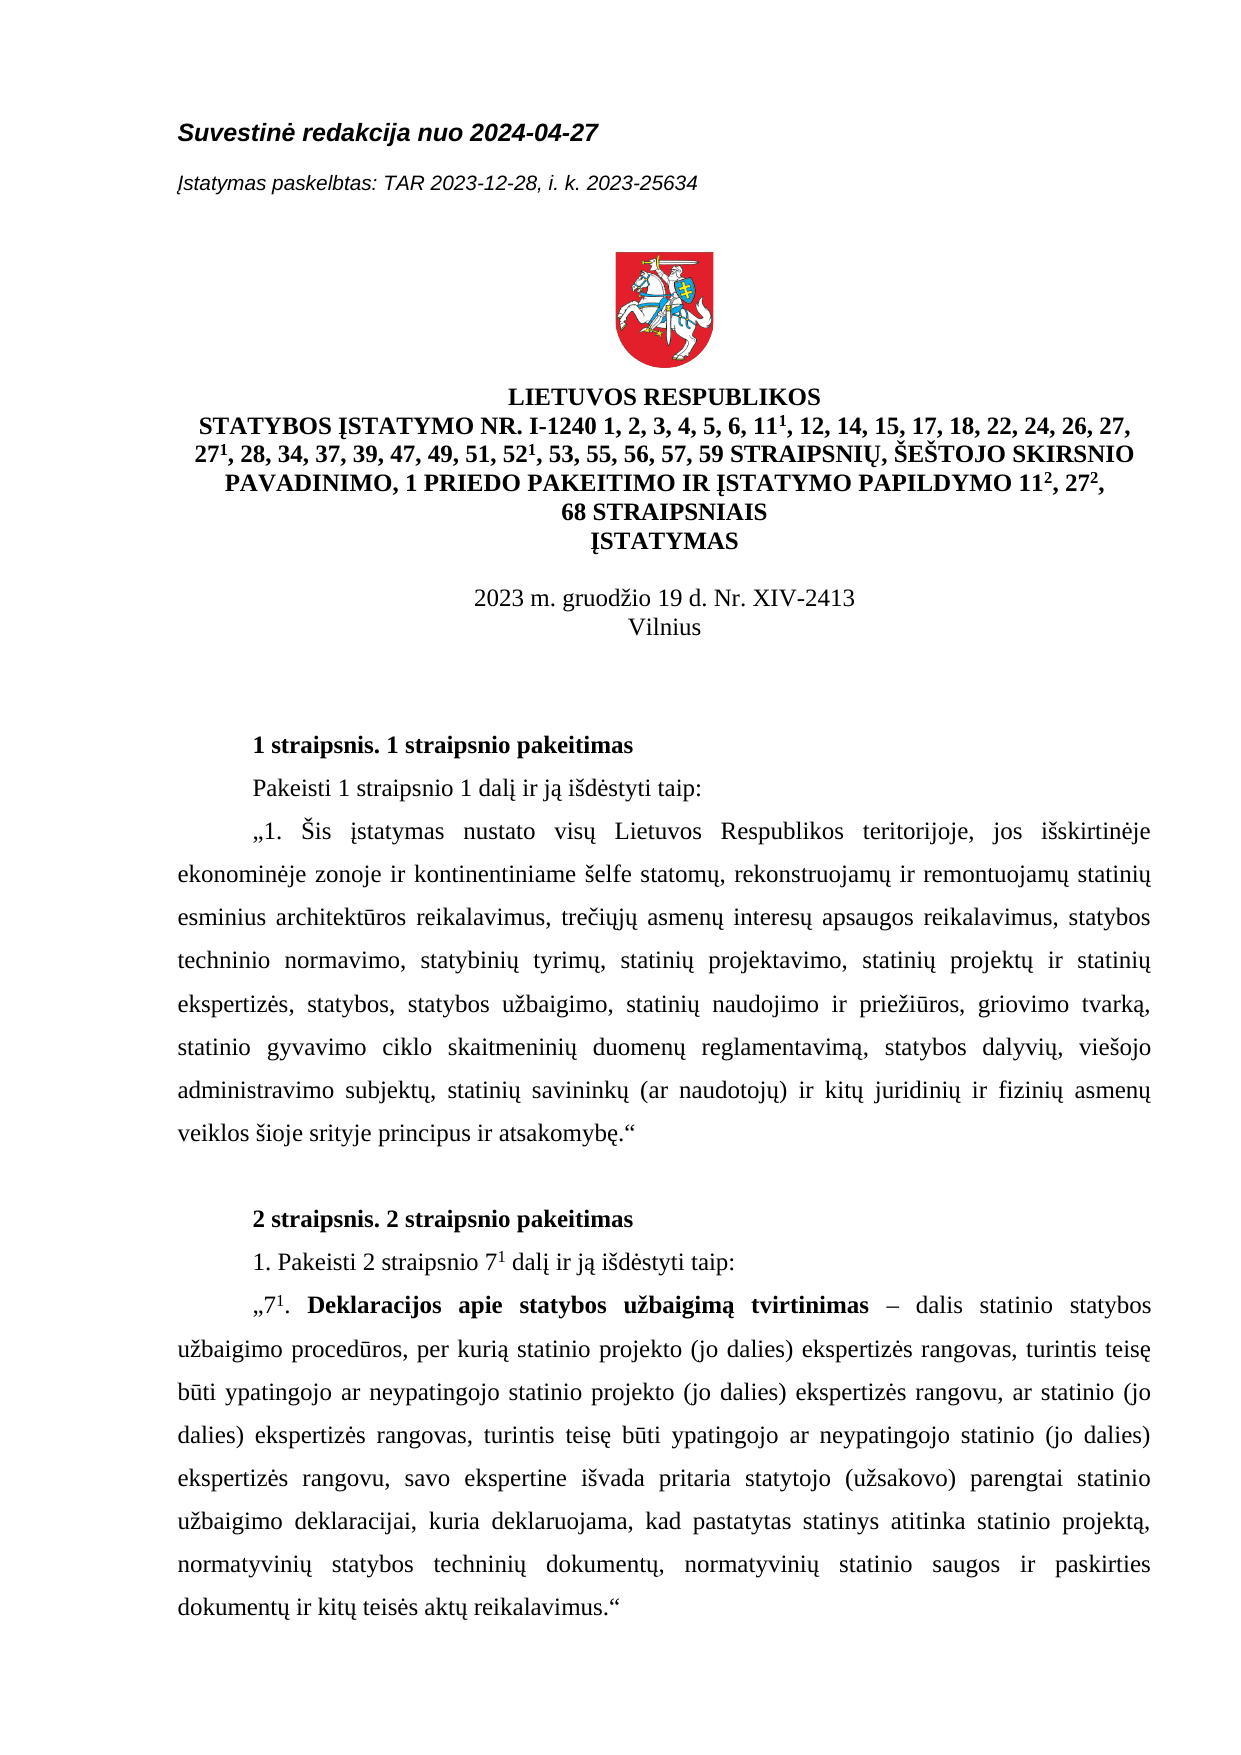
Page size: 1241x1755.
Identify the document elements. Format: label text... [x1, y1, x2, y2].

text 1 straipsnis. 1 straipsnio pakeitimas [177, 730, 1152, 759]
text „1. Šis įstatymas nustato visų Lietuvos Respublikos teritorijoje, jos išskirtinėje ekonominėje zonoje ir kontinentiniame šelfe statomų, rekonstruojamų ir remontuojamų statinių esminius architektūros reikalavimus, trečiųjų asmenų interesų apsaugos reikalavimus, statybos techninio normavimo, statybinių tyrimų, statinių projektavimo, statinių projektų ir statinių ekspertizės, statybos, statybos užbaigimo, statinių naudojimo ir priežiūros, griovimo tvarką, statinio gyvavimo ciklo skaitmeninių duomenų reglamentavimą, statybos dalyvių, viešojo administravimo subjektų, statinių savininkų (ar naudotojų) ir kitų juridinių ir fizinių asmenų veiklos šioje srityje principus ir atsakomybę.“ [177, 816, 1152, 1147]
text LIETUVOS RESPUBLIKOS [177, 382, 1152, 411]
text Vilnius [177, 612, 1152, 641]
text „71. Deklaracijos apie statybos užbaigimą tvirtinimas – dalis statinio statybos užbaigimo procedūros, per kurią statinio projekto (jo dalies) ekspertizės rangovas, turintis teisę būti ypatingojo ar neypatingojo statinio projekto (jo dalies) ekspertizės rangovu, ar statinio (jo dalies) ekspertizės rangovas, turintis teisę būti ypatingojo ar neypatingojo statinio (jo dalies) ekspertizės rangovu, savo ekspertine išvada pritaria statytojo (užsakovo) parengtai statinio užbaigimo deklaracijai, kuria deklaruojama, kad pastatytas statinys atitinka statinio projektą, normatyvinių statybos techninių dokumentų, normatyvinių statinio saugos ir paskirties dokumentų ir kitų teisės aktų reikalavimus.“ [177, 1291, 1152, 1621]
text Pakeisti 1 straipsnio 1 dalį ir ją išdėstyti taip: [177, 773, 1152, 802]
text 1. Pakeisti 2 straipsnio 71 dalį ir ją išdėstyti taip: [177, 1247, 1152, 1276]
text ĮSTATYMAS [177, 526, 1152, 554]
text Suvestinė redakcija nuo 2024-04-27 [177, 118, 1152, 147]
text Įstatymas paskelbtas: TAR 2023-12-28, i. k. 2023-25634 [177, 171, 1152, 195]
text STATYBOS ĮSTATYMO NR. I-1240 1, 2, 3, 4, 5, 6, 111, 12, 14, 15, 17, 18, 22, 24, 26, 27, 271, 28, 34, 37, 39, 47, 49, 51, 521, 53, 55, 56, 57, 59 STRAIPSNIŲ, ŠEŠTOJO SKIRSNIO PAVADINIMO, 1 PRIEDO PAKEITIMO IR ĮSTATYMO PAPILDYMO 112, 272, 68 STRAIPSNIAIS [177, 411, 1152, 526]
text 2023 m. gruodžio 19 d. Nr. XIV-2413 [177, 583, 1152, 612]
text 2 straipsnis. 2 straipsnio pakeitimas [177, 1204, 1152, 1233]
